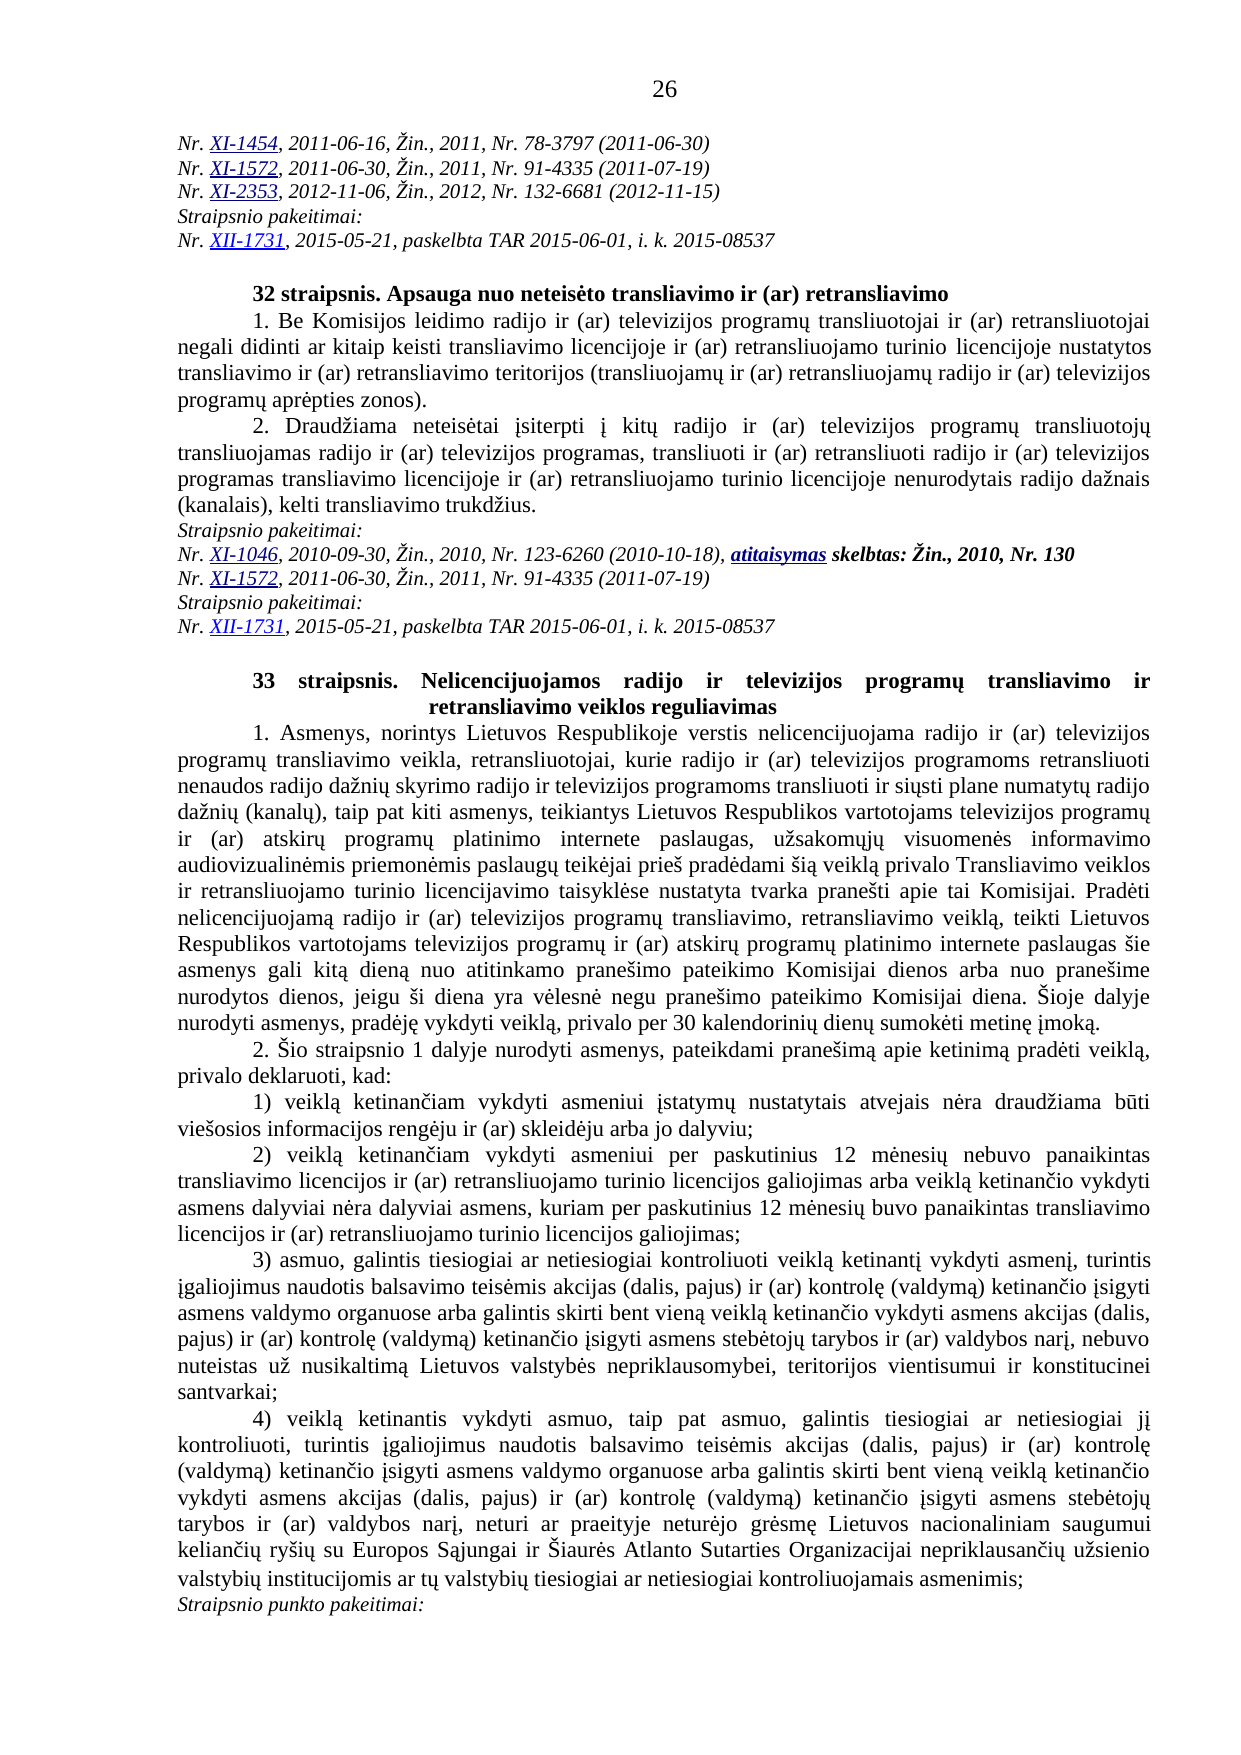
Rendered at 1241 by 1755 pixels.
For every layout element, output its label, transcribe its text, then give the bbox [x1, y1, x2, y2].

text 33 straipsnis. Nelicencijuojamos radijo ir televizijos programų transliavimo ir retransliavimo veiklos reguliavimas [252, 667, 1152, 719]
text Nr. XI-1572, 2011-06-30, Žin., 2011, Nr. 91-4335 (2011-07-19) [177, 566, 1152, 590]
text Straipsnio pakeitimai: [177, 590, 1152, 614]
text Nr. XI-1046, 2010-09-30, Žin., 2010, Nr. 123-6260 (2010-10-18), atitaisymas skelbtas: Žin., 2010, Nr. 130 [177, 542, 1152, 566]
text Nr. XI-2353, 2012-11-06, Žin., 2012, Nr. 132-6681 (2012-11-15) [177, 179, 1152, 203]
text 1. Asmenys, norintys Lietuvos Respublikoje verstis nelicencijuojama radijo ir (ar) televizijos programų transliavimo veikla, retransliuotojai, kurie radijo ir (ar) televizijos programoms retransliuoti nenaudos radijo dažnių skyrimo radijo ir televizijos programoms transliuoti ir siųsti plane numatytų radijo dažnių (kanalų), taip pat kiti asmenys, teikiantys Lietuvos Respublikos vartotojams televizijos programų ir (ar) atskirų programų platinimo internete paslaugas, užsakomųjų visuomenės informavimo audiovizualinėmis priemonėmis paslaugų teikėjai prieš pradėdami šią veiklą privalo Transliavimo veiklos ir retransliuojamo turinio licencijavimo taisyklėse nustatyta tvarka pranešti apie tai Komisijai. Pradėti nelicencijuojamą radijo ir (ar) televizijos programų transliavimo, retransliavimo veiklą, teikti Lietuvos Respublikos vartotojams televizijos programų ir (ar) atskirų programų platinimo internete paslaugas šie asmenys gali kitą dieną nuo atitinkamo pranešimo pateikimo Komisijai dienos arba nuo pranešime nurodytos dienos, jeigu ši diena yra vėlesnė negu pranešimo pateikimo Komisijai diena. Šioje dalyje nurodyti asmenys, pradėję vykdyti veiklą, privalo per 30 kalendorinių dienų sumokėti metinę įmoką. [177, 719, 1152, 1036]
text Straipsnio punkto pakeitimai: [177, 1591, 1152, 1616]
text Nr. XII-1731, 2015-05-21, paskelbta TAR 2015-06-01, i. k. 2015-08537 [177, 228, 1152, 252]
text Straipsnio pakeitimai: [177, 203, 1152, 228]
text 3) asmuo, galintis tiesiogiai ar netiesiogiai kontroliuoti veiklą ketinantį vykdyti asmenį, turintis įgaliojimus naudotis balsavimo teisėmis akcijas (dalis, pajus) ir (ar) kontrolę (valdymą) ketinančio įsigyti asmens valdymo organuose arba galintis skirti bent vieną veiklą ketinančio vykdyti asmens akcijas (dalis, pajus) ir (ar) kontrolę (valdymą) ketinančio įsigyti asmens stebėtojų tarybos ir (ar) valdybos narį, nebuvo nuteistas už nusikaltimą Lietuvos valstybės nepriklausomybei, teritorijos vientisumui ir konstitucinei santvarkai; [177, 1246, 1152, 1404]
text Straipsnio pakeitimai: [177, 518, 1152, 542]
text 2. Šio straipsnio 1 dalyje nurodyti asmenys, pateikdami pranešimą apie ketinimą pradėti veiklą, privalo deklaruoti, kad: [177, 1036, 1152, 1088]
text Nr. XI-1572, 2011-06-30, Žin., 2011, Nr. 91-4335 (2011-07-19) [177, 155, 1152, 179]
text 32 straipsnis. Apsauga nuo neteisėto transliavimo ir (ar) retransliavimo [177, 280, 1152, 307]
text 4) veiklą ketinantis vykdyti asmuo, taip pat asmuo, galintis tiesiogiai ar netiesiogiai jį kontroliuoti, turintis įgaliojimus naudotis balsavimo teisėmis akcijas (dalis, pajus) ir (ar) kontrolę (valdymą) ketinančio įsigyti asmens valdymo organuose arba galintis skirti bent vieną veiklą ketinančio vykdyti asmens akcijas (dalis, pajus) ir (ar) kontrolę (valdymą) ketinančio įsigyti asmens stebėtojų tarybos ir (ar) valdybos narį, neturi ar praeityje neturėjo grėsmę Lietuvos nacionaliniam saugumui keliančių ryšių su Europos Sąjungai ir Šiaurės Atlanto Sutarties Organizacijai nepriklausančių užsienio valstybių institucijomis ar tų valstybių tiesiogiai ar netiesiogiai kontroliuojamais asmenimis; [177, 1404, 1152, 1591]
text Nr. XI-1454, 2011-06-16, Žin., 2011, Nr. 78-3797 (2011-06-30) [177, 131, 1152, 155]
text 2) veiklą ketinančiam vykdyti asmeniui per paskutinius 12 mėnesių nebuvo panaikintas transliavimo licencijos ir (ar) retransliuojamo turinio licencijos galiojimas arba veiklą ketinančio vykdyti asmens dalyviai nėra dalyviai asmens, kuriam per paskutinius 12 mėnesių buvo panaikintas transliavimo licencijos ir (ar) retransliuojamo turinio licencijos galiojimas; [177, 1141, 1152, 1246]
text Nr. XII-1731, 2015-05-21, paskelbta TAR 2015-06-01, i. k. 2015-08537 [177, 614, 1152, 638]
text 2. Draudžiama neteisėtai įsiterpti į kitų radijo ir (ar) televizijos programų transliuotojų transliuojamas radijo ir (ar) televizijos programas, transliuoti ir (ar) retransliuoti radijo ir (ar) televizijos programas transliavimo licencijoje ir (ar) retransliuojamo turinio licencijoje nenurodytais radijo dažnais (kanalais), kelti transliavimo trukdžius. [177, 412, 1152, 518]
text 1. Be Komisijos leidimo radijo ir (ar) televizijos programų transliuotojai ir (ar) retransliuotojai negali didinti ar kitaip keisti transliavimo licencijoje ir (ar) retransliuojamo turinio licencijoje nustatytos transliavimo ir (ar) retransliavimo teritorijos (transliuojamų ir (ar) retransliuojamų radijo ir (ar) televizijos programų aprėpties zonos). [177, 307, 1152, 412]
text 1) veiklą ketinančiam vykdyti asmeniui įstatymų nustatytais atvejais nėra draudžiama būti viešosios informacijos rengėju ir (ar) skleidėju arba jo dalyviu; [177, 1088, 1152, 1141]
